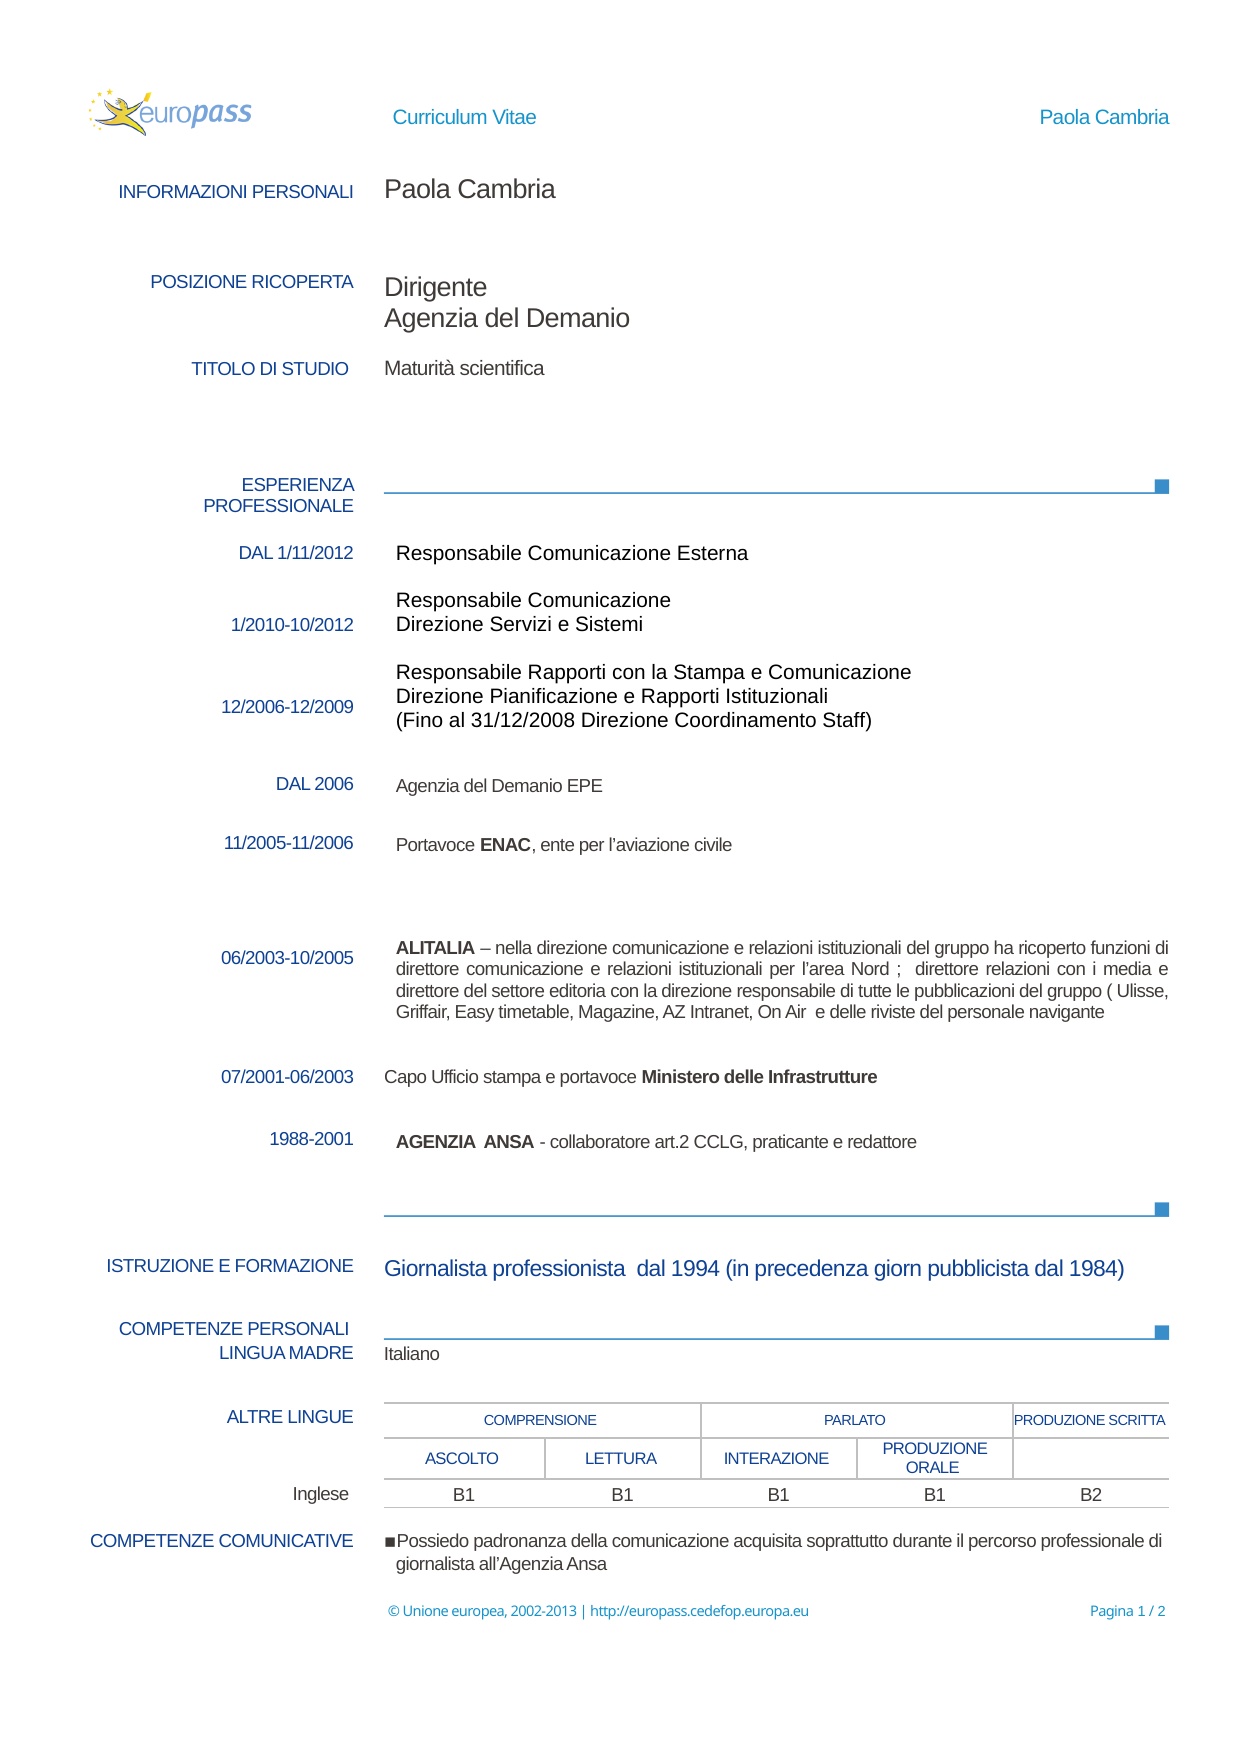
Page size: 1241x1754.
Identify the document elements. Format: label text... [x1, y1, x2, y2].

table_cell Interazione [702, 1439, 856, 1477]
table_cell 12/2006-12/2009 [89, 660, 384, 754]
table_cell [384, 1318, 1169, 1338]
table_cell Lettura [546, 1439, 700, 1477]
table_cell B1 [384, 1480, 544, 1507]
table_cell [384, 473, 1169, 492]
table_header Italiano [384, 1340, 1169, 1366]
table_cell Responsabile Rapporti con la Stampa e Comunicazione Direzione Pianificazione e Rapporti Istituzionali (Fino al 31/12/2008 Direzione Coordinamento Staff) [384, 660, 1169, 754]
table_cell COMPRENSIONE [384, 1404, 700, 1437]
table_header ISTRUZIONE E FORMAZIONE [89, 1255, 384, 1318]
table_cell COMPETENZE PERSONALI [89, 1318, 384, 1339]
table_header [89, 1168, 384, 1217]
table_cell Agenzia del Demanio EPE [384, 754, 1169, 813]
table_cell Responsabile Comunicazione Esterna [384, 516, 1169, 588]
table_cell ESPERIENZA PROFESSIONALE [89, 473, 384, 516]
table_cell 11/2005-11/2006 [89, 813, 384, 872]
table_cell Produzione orale [858, 1439, 1012, 1477]
table_cell [384, 437, 1169, 473]
table_cell 1988-2001 [89, 1109, 384, 1168]
table_header Dirigente Agenzia del Demanio Maturità scientifica [384, 271, 1169, 401]
table_cell [384, 1366, 1169, 1402]
table_cell Capo Ufficio stampa e portavoce Ministero delle Infrastrutture [384, 1044, 1169, 1109]
table_header Giornalista professionista dal 1994 (in precedenza giorn pubblicista dal 1984) [384, 1255, 1169, 1318]
table_cell [1014, 1439, 1169, 1477]
table_cell B1 [701, 1480, 857, 1507]
table_cell dal 1/11/2012 [89, 516, 384, 588]
table_cell [354, 217, 1169, 252]
table_cell PRODUZIONE SCRITTA [1014, 1404, 1169, 1437]
table_cell [89, 401, 384, 437]
table_header Lingua madre [89, 1340, 384, 1366]
table_cell [384, 401, 1169, 437]
table_cell [384, 494, 1169, 516]
table_header Competenze comunicative [89, 1527, 384, 1574]
table_cell 1/2010-10/2012 [89, 588, 384, 660]
table_cell Dal 2006 [89, 754, 384, 813]
table_cell PARLATO [702, 1404, 1012, 1437]
table_header INFORMAZIONI PERSONALI [89, 171, 384, 207]
table_cell Responsabile Comunicazione Direzione Servizi e Sistemi [384, 588, 1169, 660]
table_cell Ascolto [384, 1439, 544, 1477]
table_cell AGENZIA ANSA - collaboratore art.2 CCLG, praticante e redattore [384, 1109, 1169, 1168]
table_header [384, 1168, 1169, 1215]
table_cell 06/2003-10/2005 [89, 872, 384, 1044]
table_cell Portavoce ENAC, ente per l’aviazione civile [384, 813, 1169, 872]
table_cell [89, 1366, 384, 1402]
table_cell B1 [545, 1480, 701, 1507]
table_cell Altre lingue [89, 1402, 384, 1477]
table_cell ALITALIA – nella direzione comunicazione e relazioni istituzionali del gruppo ha ricoperto funzioni di direttore comunicazione e relazioni istituzionali per l’area Nord ; direttore relazioni con i media e direttore del settore editoria con la direzione responsabile di tutte le pubblicazioni del gruppo ( Ulisse, Griffair, Easy timetable, Magazine, AZ Intranet, On Air e delle riviste del personale navigante [384, 872, 1169, 1044]
table_cell [89, 217, 354, 252]
table_cell B1 [857, 1480, 1013, 1507]
table_cell b2 [1013, 1480, 1169, 1507]
table_cell Inglese [89, 1478, 384, 1507]
table_cell [89, 437, 384, 473]
table_cell [89, 207, 1169, 217]
table_header Paola Cambria [384, 171, 1169, 207]
table_cell 07/2001-06/2003 [89, 1044, 384, 1109]
table_header POSIZIONE RICOPERTA TITOLO DI STUDIO [89, 271, 384, 401]
table_header Possiedo padronanza della comunicazione acquisita soprattutto durante il percorso professionale di giornalista all’Agenzia Ansa [384, 1527, 1169, 1574]
